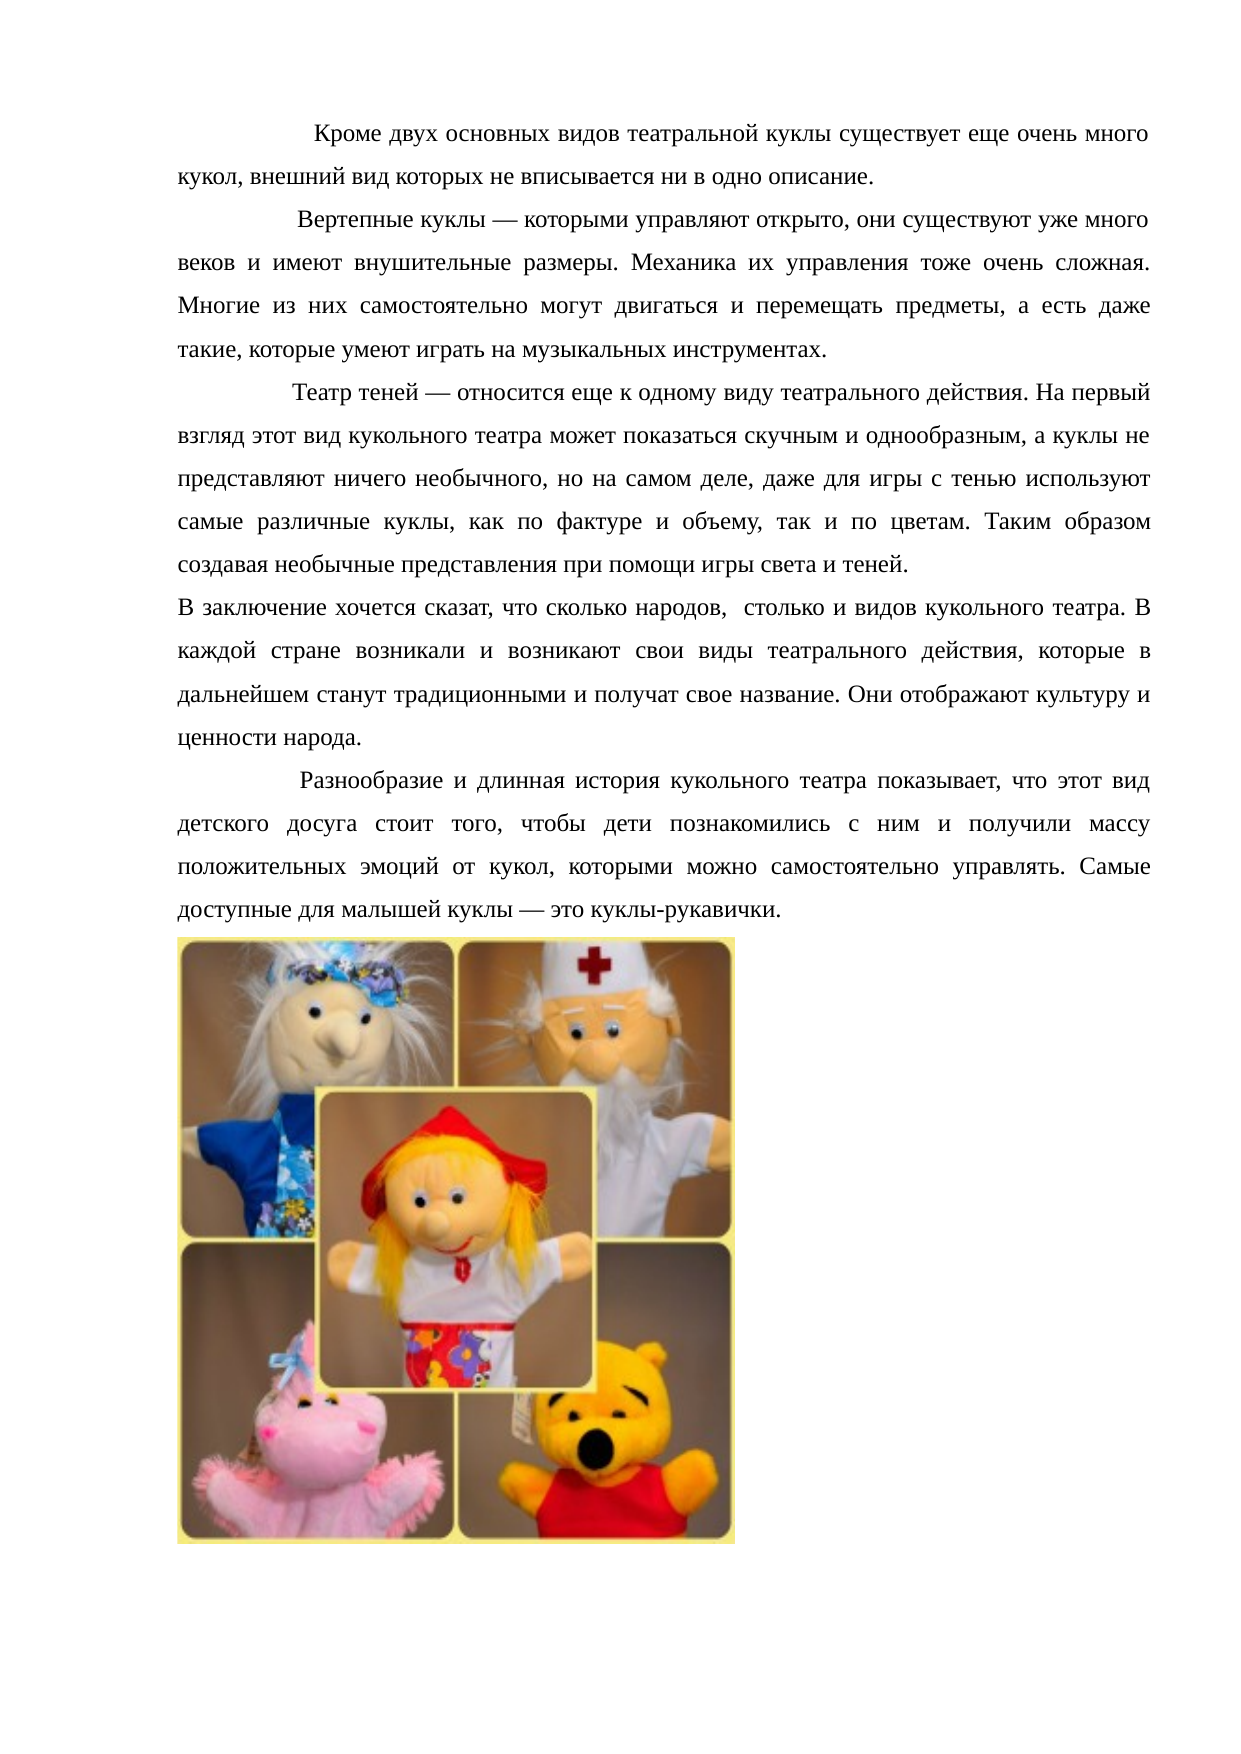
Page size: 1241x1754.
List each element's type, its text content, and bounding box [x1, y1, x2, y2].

text В заключение хочется сказат, что сколько народов, столько и видов кукольного театра. В каждой стране возникали и возникают свои виды театрального действия, которые в дальнейшем станут традиционными и получат свое название. Они отображают культуру и ценности народа. [177, 592, 1152, 751]
text Театр теней — относится еще к одному виду театрального действия. На первый взгляд этот вид кукольного театра может показаться скучным и однообразным, а куклы не представляют ничего необычного, но на самом деле, даже для игры с тенью используют самые различные куклы, как по фактуре и объему, так и по цветам. Таким образом создавая необычные представления при помощи игры света и теней. [177, 377, 1152, 578]
text Разнообразие и длинная история кукольного театра показывает, что этот вид детского досуга стоит того, чтобы дети познакомились с ним и получили массу положительных эмоций от кукол, которыми можно самостоятельно управлять. Самые доступные для малышей куклы — это куклы-рукавички. [177, 765, 1152, 923]
text Вертепные куклы — которыми управляют открыто, они существуют уже много веков и имеют внушительные размеры. Механика их управления тоже очень сложная. Многие из них самостоятельно могут двигаться и перемещать предметы, а есть даже такие, которые умеют играть на музыкальных инструментах. [177, 204, 1152, 362]
text Кроме двух основных видов театральной куклы существует еще очень много кукол, внешний вид которых не вписывается ни в одно описание. [177, 118, 1152, 190]
